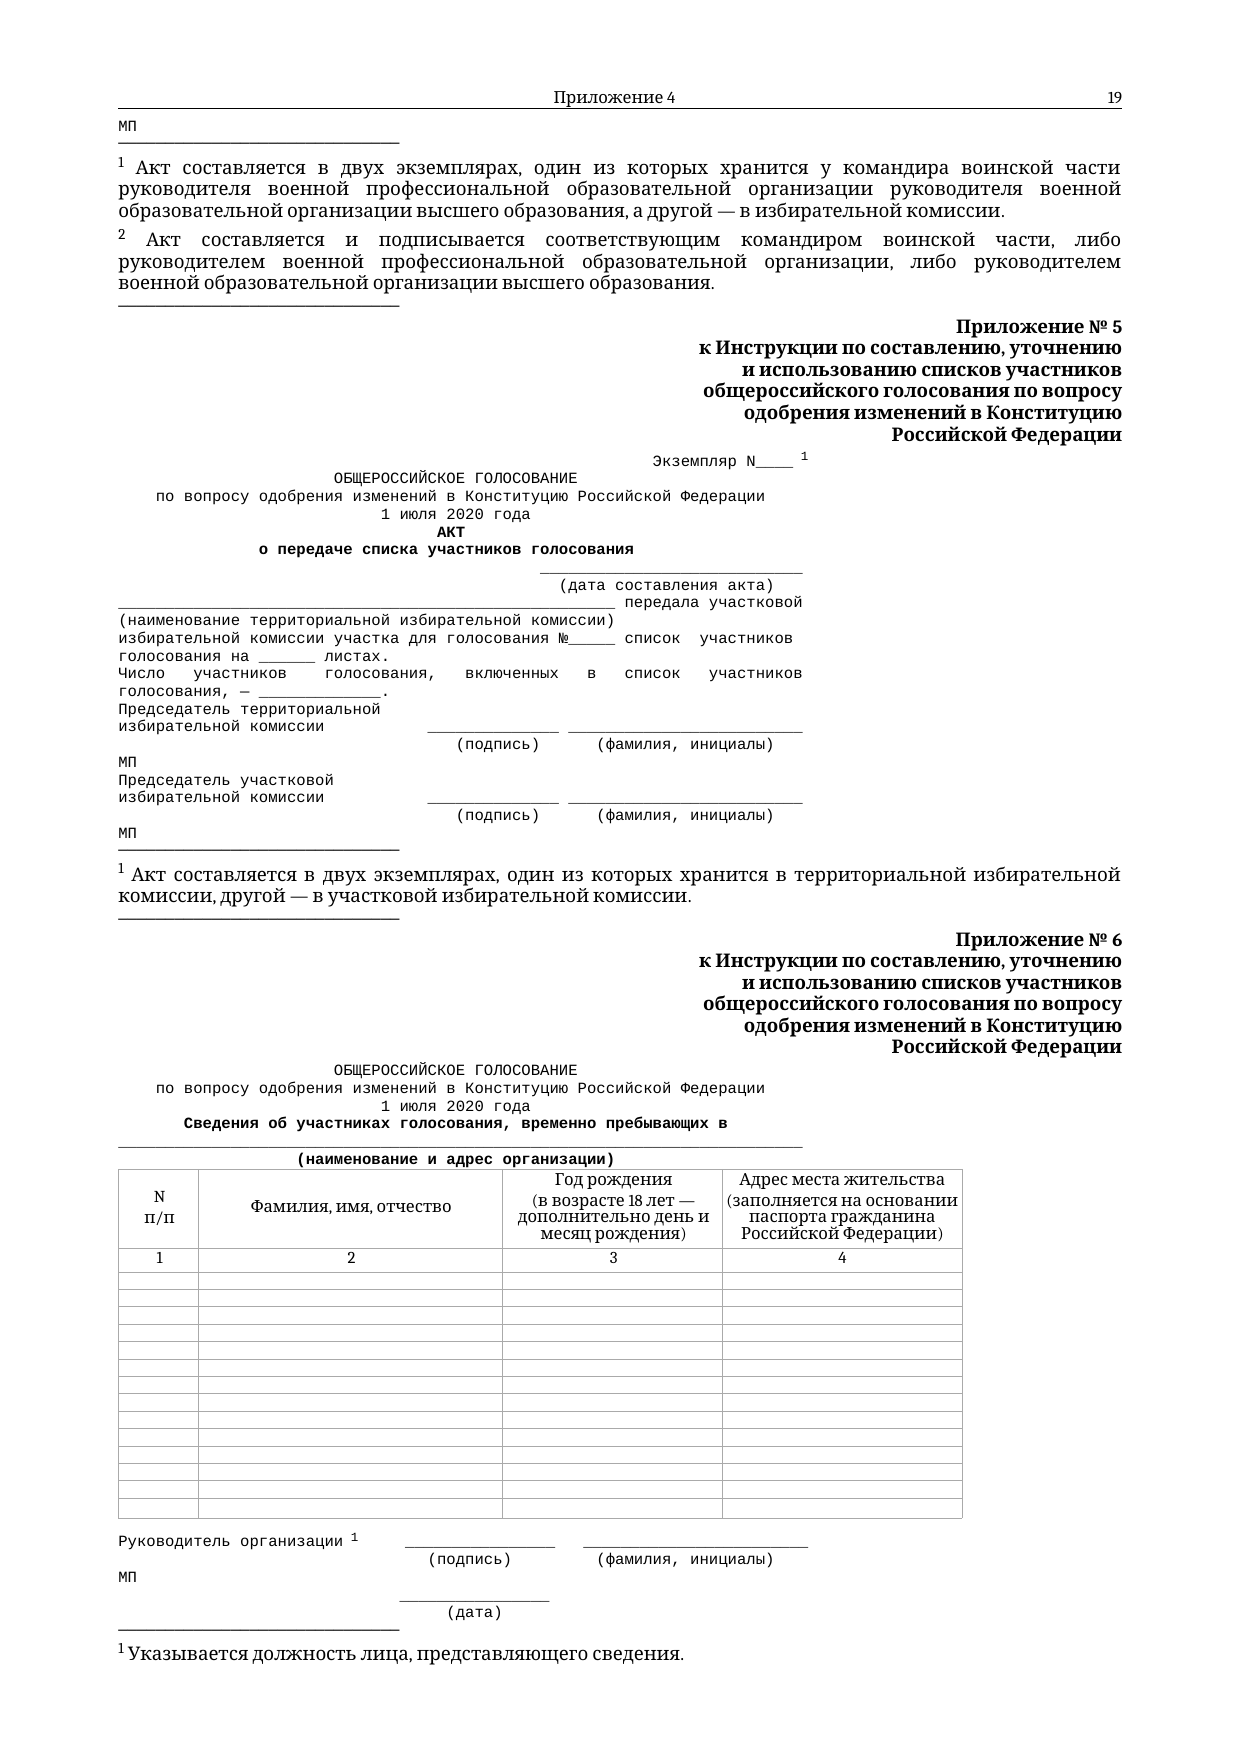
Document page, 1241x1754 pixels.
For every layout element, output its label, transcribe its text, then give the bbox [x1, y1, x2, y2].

text ____________________________ [118, 559, 1122, 577]
text (подпись) (фамилия, инициалы) [118, 807, 1122, 825]
table_cell [199, 1464, 502, 1480]
table_cell [503, 1429, 722, 1446]
table_cell [503, 1290, 722, 1306]
table_cell [199, 1499, 502, 1518]
text _________________________________________________________________________ [118, 1133, 1122, 1151]
table_cell [503, 1447, 722, 1463]
text 2 Акт составляется и подписывается соответствующим командиром воинской части, либо руководителем военной профессиональной образовательной организации, либо руководителем военной образовательной организации высшего образования. [118, 226, 1122, 294]
text о передаче списка участников голосования [118, 542, 1122, 559]
table_cell [199, 1481, 502, 1498]
table_cell [723, 1447, 962, 1463]
text голосования, — _____________. [118, 683, 1122, 701]
table_cell [119, 1447, 198, 1463]
text Руководитель организации 1 ________________ ________________________ [118, 1531, 1122, 1551]
table_cell [199, 1325, 502, 1341]
text ────────────────────────────── [118, 136, 1122, 153]
table_cell [199, 1273, 502, 1289]
text ОБЩЕРОССИЙСКОЕ ГОЛОСОВАНИЕ [118, 471, 1122, 488]
text ────────────────────────────── [118, 911, 1122, 929]
text Приложение № 5 к Инструкции по составлению, уточнению и использованию списков участников общероссийского голосования по вопросу одобрения изменений в Конституцию Российской Федерации [118, 316, 1122, 446]
table_cell [199, 1377, 502, 1393]
text 1 июля 2020 года [118, 506, 1122, 524]
text МП [118, 1569, 1122, 1587]
text _____________________________________________________ передала участковой [118, 595, 1122, 612]
text ________________ [118, 1587, 1122, 1604]
table_cell [503, 1499, 722, 1518]
text Председатель участковой [118, 772, 1122, 789]
table_cell [119, 1360, 198, 1376]
table_cell [723, 1412, 962, 1428]
table_cell [503, 1342, 722, 1358]
table_cell [723, 1290, 962, 1306]
text (наименование и адрес организации) [118, 1151, 1122, 1169]
text избирательной комиссии ______________ _________________________ [118, 719, 1122, 736]
table_cell [503, 1307, 722, 1324]
table_cell 1 [119, 1249, 198, 1272]
text (наименование территориальной избирательной комиссии) [118, 612, 1122, 630]
text Число участников голосования, включенных в список участников [118, 666, 1122, 683]
text Приложение № 6 к Инструкции по составлению, уточнению и использованию списков участников общероссийского голосования по вопросу одобрения изменений в Конституцию Российской Федерации [118, 929, 1122, 1058]
text АКТ [118, 524, 1122, 542]
table_cell [503, 1377, 722, 1393]
table_cell [199, 1307, 502, 1324]
table_cell [723, 1360, 962, 1376]
table_cell 2 [199, 1249, 502, 1272]
table_cell [199, 1429, 502, 1446]
table_cell [119, 1273, 198, 1289]
text избирательной комиссии ______________ _________________________ [118, 789, 1122, 807]
text 1 июля 2020 года [118, 1098, 1122, 1116]
table_cell [119, 1325, 198, 1341]
text по вопросу одобрения изменений в Конституцию Российской Федерации [118, 1080, 1122, 1098]
table_cell [119, 1499, 198, 1518]
table_cell [503, 1273, 722, 1289]
table_cell [723, 1342, 962, 1358]
table_cell [119, 1377, 198, 1393]
table_cell [199, 1447, 502, 1463]
table_header Адрес места жительства (заполняется на основании паспорта гражданина Российской Федерации) [723, 1170, 962, 1248]
table_cell [199, 1342, 502, 1358]
text ────────────────────────────── [118, 843, 1122, 860]
text Сведения об участниках голосования, временно пребывающих в [118, 1116, 1122, 1133]
table_cell 3 [503, 1249, 722, 1272]
table_cell [199, 1360, 502, 1376]
text голосования на ______ листах. [118, 648, 1122, 666]
table_cell [119, 1464, 198, 1480]
text (подпись) (фамилия, инициалы) [118, 736, 1122, 754]
table_cell [119, 1290, 198, 1306]
table_cell [119, 1429, 198, 1446]
table_header N п/п [119, 1170, 198, 1248]
table_cell [199, 1412, 502, 1428]
text ────────────────────────────── [118, 1622, 1122, 1640]
table_cell 4 [723, 1249, 962, 1272]
text по вопросу одобрения изменений в Конституцию Российской Федерации [118, 488, 1122, 506]
text (подпись) (фамилия, инициалы) [118, 1551, 1122, 1569]
table_header Год рождения (в возрасте 18 лет — дополнительно день и месяц рождения) [503, 1170, 722, 1248]
table_cell [503, 1360, 722, 1376]
table_cell [503, 1481, 722, 1498]
table_header Фамилия, имя, отчество [199, 1170, 502, 1248]
text (дата составления акта) [118, 577, 1122, 595]
table_cell [723, 1499, 962, 1518]
table_cell [503, 1325, 722, 1341]
text избирательной комиссии участка для голосования №_____ список участников [118, 630, 1122, 648]
text ────────────────────────────── [118, 299, 1122, 316]
text 1 Акт составляется в двух экземплярах, один из которых хранится у командира воинской части руководителя военной профессиональной образовательной организации руководителя военной образовательной организации высшего образования, а другой — в избирательной комиссии. [118, 153, 1122, 222]
text (дата) [118, 1604, 1122, 1622]
table_cell [119, 1307, 198, 1324]
table_cell [503, 1412, 722, 1428]
table_cell [119, 1481, 198, 1498]
text ОБЩЕРОССИЙСКОЕ ГОЛОСОВАНИЕ [118, 1063, 1122, 1080]
table_cell [199, 1290, 502, 1306]
text МП [118, 118, 1122, 136]
table_cell [723, 1429, 962, 1446]
table_cell [199, 1394, 502, 1411]
table_cell [119, 1394, 198, 1411]
table_cell [723, 1481, 962, 1498]
table_cell [723, 1377, 962, 1393]
table_cell [723, 1325, 962, 1341]
text 1 Указывается должность лица, представляющего сведения. [118, 1640, 1122, 1665]
table_cell [119, 1342, 198, 1358]
table_cell [119, 1412, 198, 1428]
text 1 Акт составляется в двух экземплярах, один из которых хранится в территориальной избирательной комиссии, другой — в участковой избирательной комиссии. [118, 860, 1122, 907]
text Председатель территориальной [118, 701, 1122, 719]
text МП [118, 754, 1122, 772]
text МП [118, 825, 1122, 843]
table_cell [723, 1307, 962, 1324]
text Экземпляр N____ 1 [118, 450, 1122, 471]
table_cell [723, 1394, 962, 1411]
table_cell [723, 1273, 962, 1289]
table_cell [503, 1464, 722, 1480]
table_cell [723, 1464, 962, 1480]
table_cell [503, 1394, 722, 1411]
